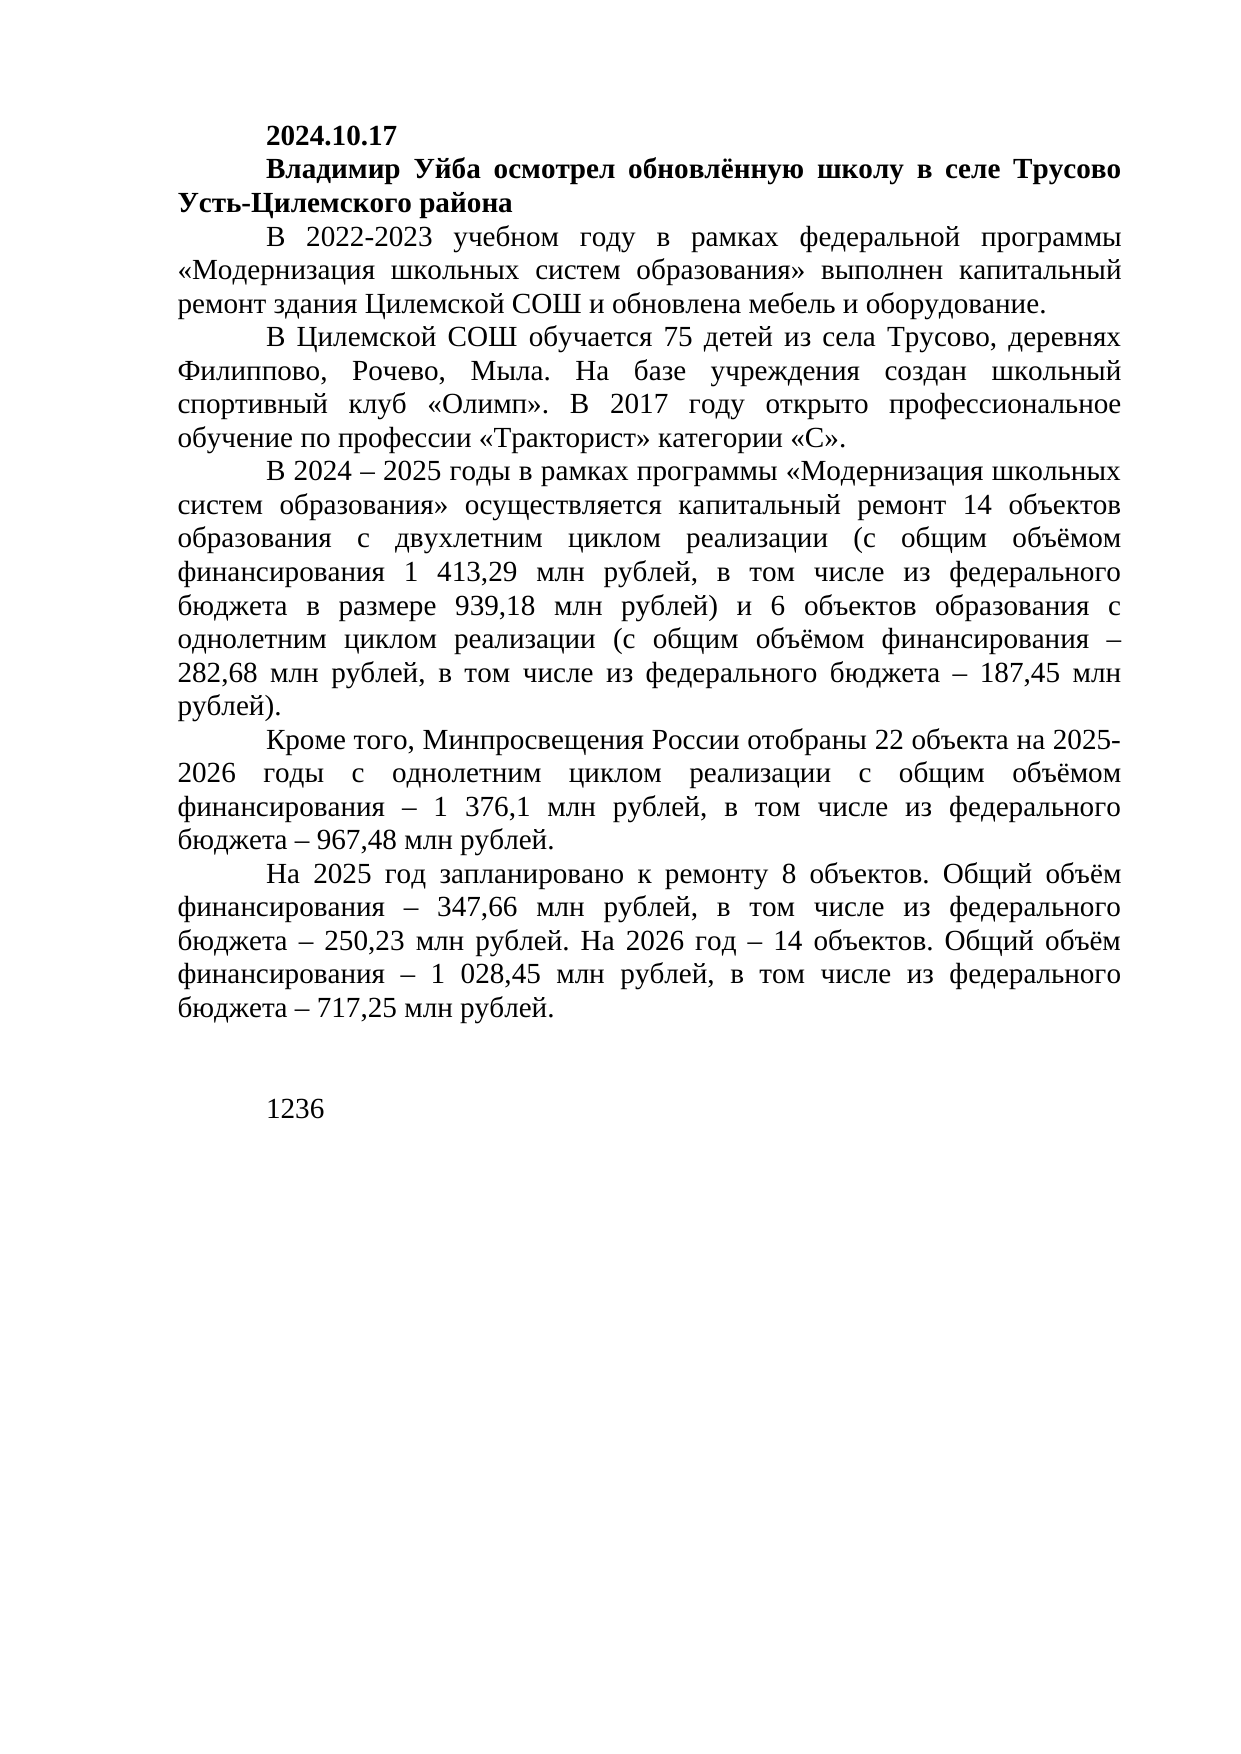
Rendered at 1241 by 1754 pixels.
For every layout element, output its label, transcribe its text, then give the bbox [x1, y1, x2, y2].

text 1236 [177, 1091, 1122, 1124]
text В Цилемской СОШ обучается 75 детей из села Трусово, деревнях Филиппово, Рочево, Мыла. На базе учреждения создан школьный спортивный клуб «Олимп». В 2017 году открыто профессиональное обучение по профессии «Тракторист» категории «С». [177, 319, 1122, 453]
text 2024.10.17 [177, 118, 1122, 152]
text В 2024 – 2025 годы в рамках программы «Модернизация школьных систем образования» осуществляется капитальный ремонт 14 объектов образования с двухлетним циклом реализации (с общим объёмом финансирования 1 413,29 млн рублей, в том числе из федерального бюджета в размере 939,18 млн рублей) и 6 объектов образования с однолетним циклом реализации (с общим объёмом финансирования – 282,68 млн рублей, в том числе из федерального бюджета – 187,45 млн рублей). [177, 453, 1122, 722]
text Владимир Уйба осмотрел обновлённую школу в селе Трусово Усть-Цилемского района [177, 152, 1122, 219]
text В 2022-2023 учебном году в рамках федеральной программы «Модернизация школьных систем образования» выполнен капитальный ремонт здания Цилемской СОШ и обновлена мебель и оборудование. [177, 219, 1122, 319]
text На 2025 год запланировано к ремонту 8 объектов. Общий объём финансирования – 347,66 млн рублей, в том числе из федерального бюджета – 250,23 млн рублей. На 2026 год – 14 объектов. Общий объём финансирования – 1 028,45 млн рублей, в том числе из федерального бюджета – 717,25 млн рублей. [177, 856, 1122, 1024]
text Кроме того, Минпросвещения России отобраны 22 объекта на 2025-2026 годы с однолетним циклом реализации с общим объёмом финансирования – 1 376,1 млн рублей, в том числе из федерального бюджета – 967,48 млн рублей. [177, 722, 1122, 856]
